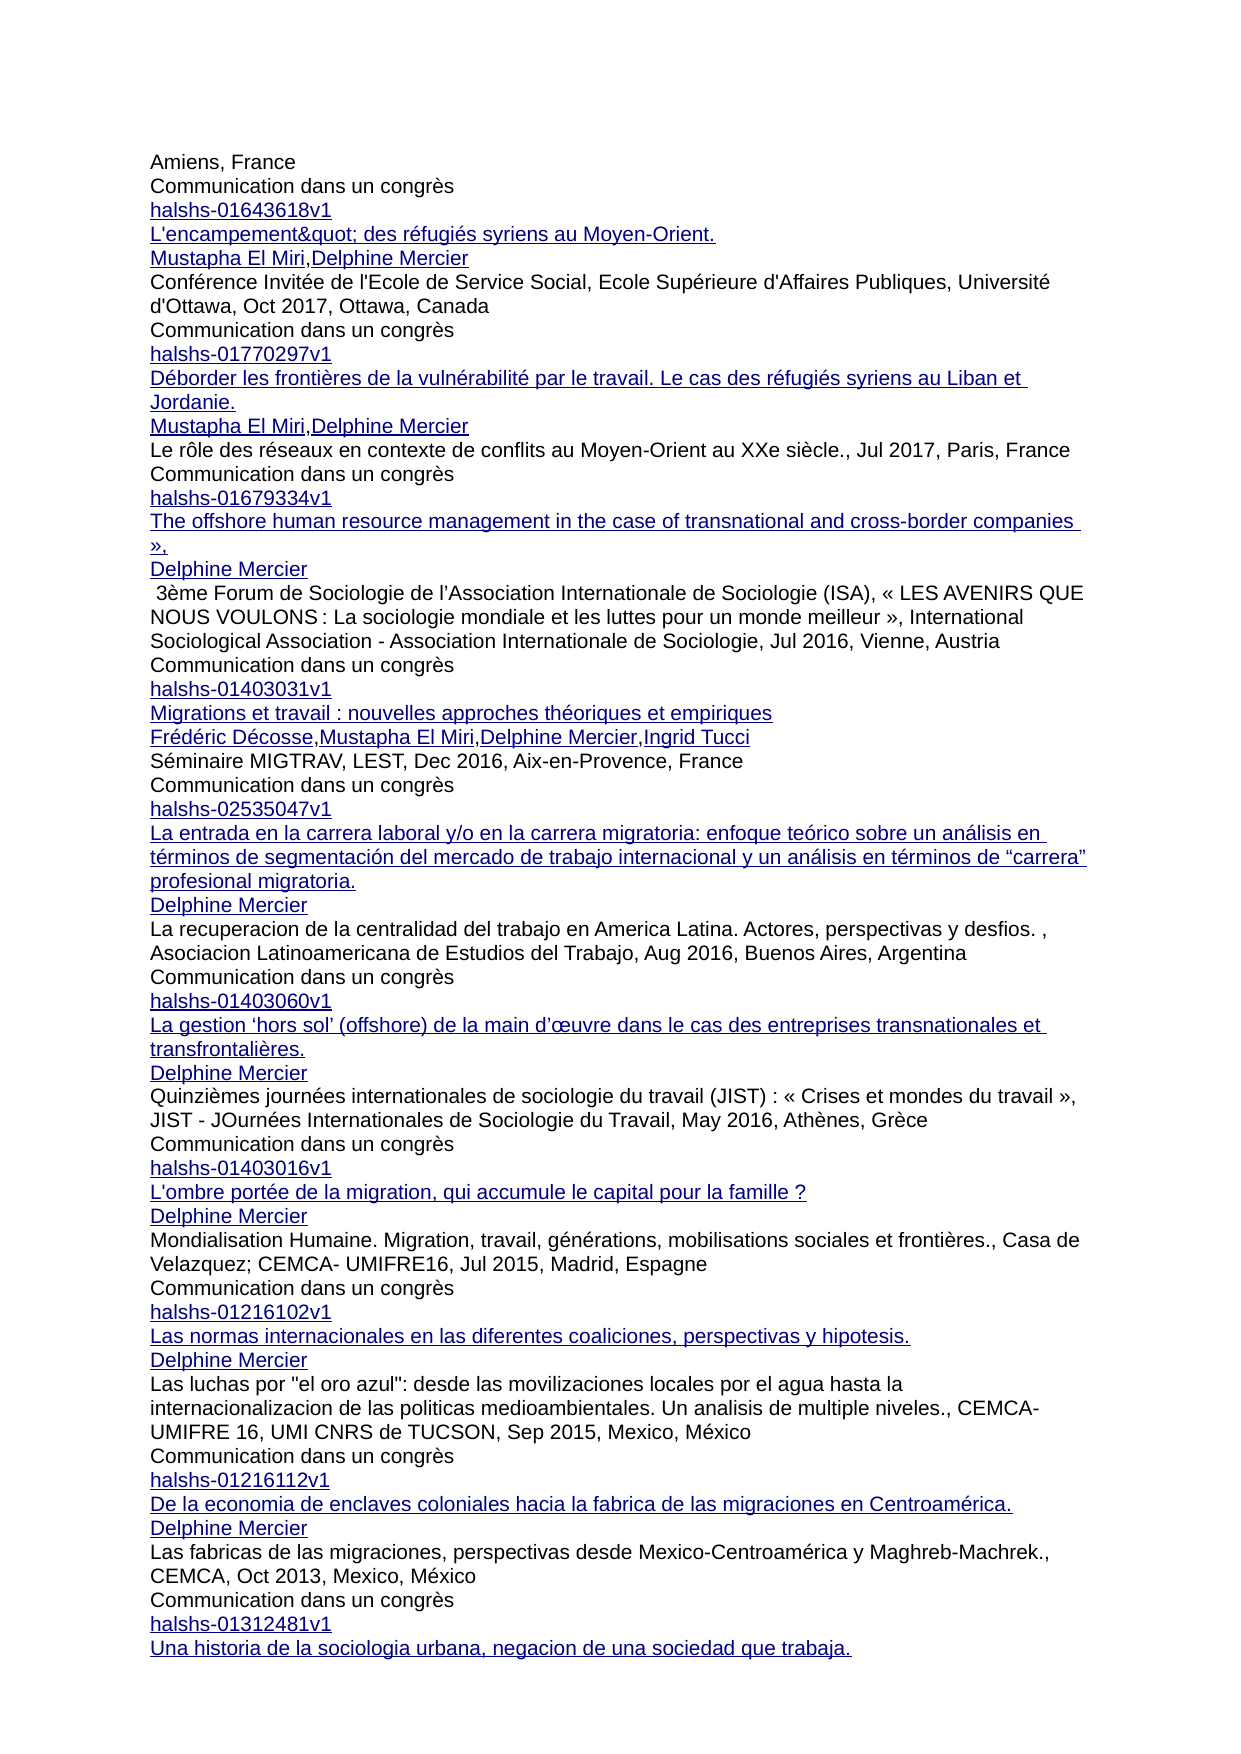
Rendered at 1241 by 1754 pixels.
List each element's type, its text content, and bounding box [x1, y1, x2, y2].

table_cell L'encampement&quot; des réfugiés syriens au Moyen-Orient. Mustapha El Miri,Delphine Mercier Conférence Invitée de l'Ecole de Service Social, Ecole Supérieure d'Affaires Publiques, Université d'Ottawa, Oct 2017, Ottawa, Canada Communication dans un congrès halshs-01770297v1 [150, 222, 1090, 366]
table_cell Déborder les frontières de la vulnérabilité par le travail. Le cas des réfugiés syriens au Liban et Jordanie. Mustapha El Miri,Delphine Mercier Le rôle des réseaux en contexte de conflits au Moyen-Orient au XXe siècle., Jul 2017, Paris, France Communication dans un congrès halshs-01679334v1 [150, 366, 1090, 509]
table_cell Amiens, France Communication dans un congrès halshs-01643618v1 [150, 150, 1090, 222]
table_cell Una historia de la sociologia urbana, negacion de una sociedad que trabaja. [150, 1635, 1090, 1659]
table_cell La entrada en la carrera laboral y/o en la carrera migratoria: enfoque teórico sobre un análisis en términos de segmentación del mercado de trabajo internacional y un análisis en términos de “carrera” profesional migratoria. Delphine Mercier La recuperacion de la centralidad del trabajo en America Latina. Actores, perspectivas y desfios. , Asociacion Latinoamericana de Estudios del Trabajo, Aug 2016, Buenos Aires, Argentina Communication dans un congrès halshs-01403060v1 [150, 821, 1090, 1012]
table_cell Las normas internacionales en las diferentes coaliciones, perspectivas y hipotesis. Delphine Mercier Las luchas por "el oro azul": desde las movilizaciones locales por el agua hasta la internacionalizacion de las politicas medioambientales. Un analisis de multiple niveles., CEMCA-UMIFRE 16, UMI CNRS de TUCSON, Sep 2015, Mexico, México Communication dans un congrès halshs-01216112v1 [150, 1324, 1090, 1492]
table_cell De la economia de enclaves coloniales hacia la fabrica de las migraciones en Centroamérica. Delphine Mercier Las fabricas de las migraciones, perspectivas desde Mexico-Centroamérica y Maghreb-Machrek., CEMCA, Oct 2013, Mexico, México Communication dans un congrès halshs-01312481v1 [150, 1492, 1090, 1635]
table_cell The offshore human resource management in the case of transnational and cross-border companies », Delphine Mercier 3ème Forum de Sociologie de l’Association Internationale de Sociologie (ISA), « LES AVENIRS QUE NOUS VOULONS : La sociologie mondiale et les luttes pour un monde meilleur », International Sociological Association - Association Internationale de Sociologie, Jul 2016, Vienne, Austria Communication dans un congrès halshs-01403031v1 [150, 509, 1090, 701]
table_cell L'ombre portée de la migration, qui accumule le capital pour la famille ? Delphine Mercier Mondialisation Humaine. Migration, travail, générations, mobilisations sociales et frontières., Casa de Velazquez; CEMCA- UMIFRE16, Jul 2015, Madrid, Espagne Communication dans un congrès halshs-01216102v1 [150, 1180, 1090, 1324]
table_cell La gestion ‘hors sol’ (offshore) de la main d’œuvre dans le cas des entreprises transnationales et transfrontalières. Delphine Mercier Quinzièmes journées internationales de sociologie du travail (JIST) : « Crises et mondes du travail », JIST - JOurnées Internationales de Sociologie du Travail, May 2016, Athènes, Grèce Communication dans un congrès halshs-01403016v1 [150, 1013, 1090, 1180]
table_cell Migrations et travail : nouvelles approches théoriques et empiriques Frédéric Décosse,Mustapha El Miri,Delphine Mercier,Ingrid Tucci Séminaire MIGTRAV, LEST, Dec 2016, Aix-en-Provence, France Communication dans un congrès halshs-02535047v1 [150, 701, 1090, 821]
